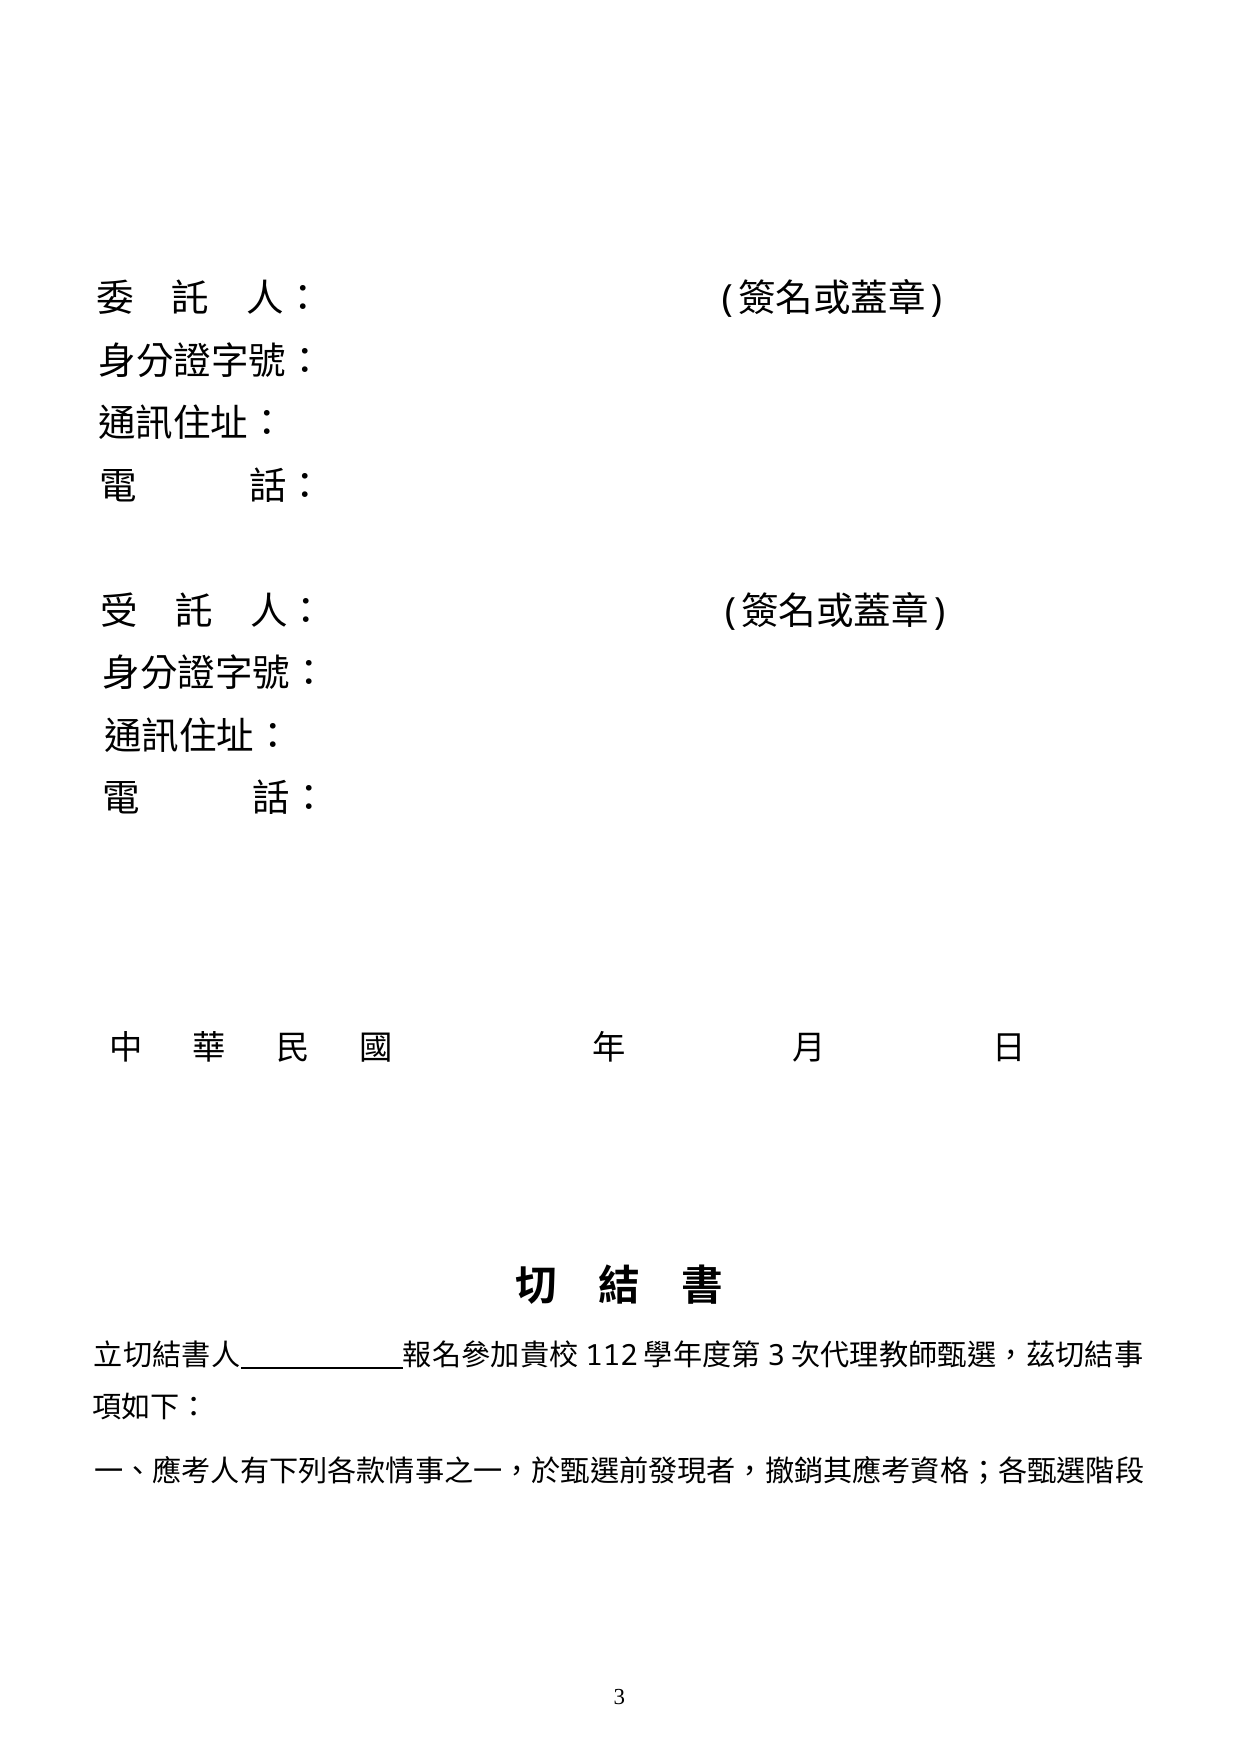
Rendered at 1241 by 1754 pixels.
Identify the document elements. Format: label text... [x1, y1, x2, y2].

text 通訊住址： [94, 691, 1144, 754]
text 立切結書人 報名參加貴校112學年度第3次代理教師甄選，茲切結事項如下： [92, 1323, 1144, 1427]
text 切 結 書 [94, 1259, 1144, 1311]
text 委 託 人： (簽名或蓋章) [97, 254, 1144, 316]
text 通訊住址： [98, 379, 1144, 441]
text 身分證字號： [98, 316, 1144, 379]
text 中 華 民 國 年 月 日 [109, 1004, 1144, 1066]
text 電 話： [99, 441, 1144, 504]
text 受 託 人： (簽名或蓋章) [100, 566, 1144, 629]
text 身分證字號： [102, 629, 1144, 691]
text 一、應考人有下列各款情事之一，於甄選前發現者，撤銷其應考資格；各甄選階段 [94, 1427, 1144, 1490]
text 電 話： [103, 754, 1144, 816]
